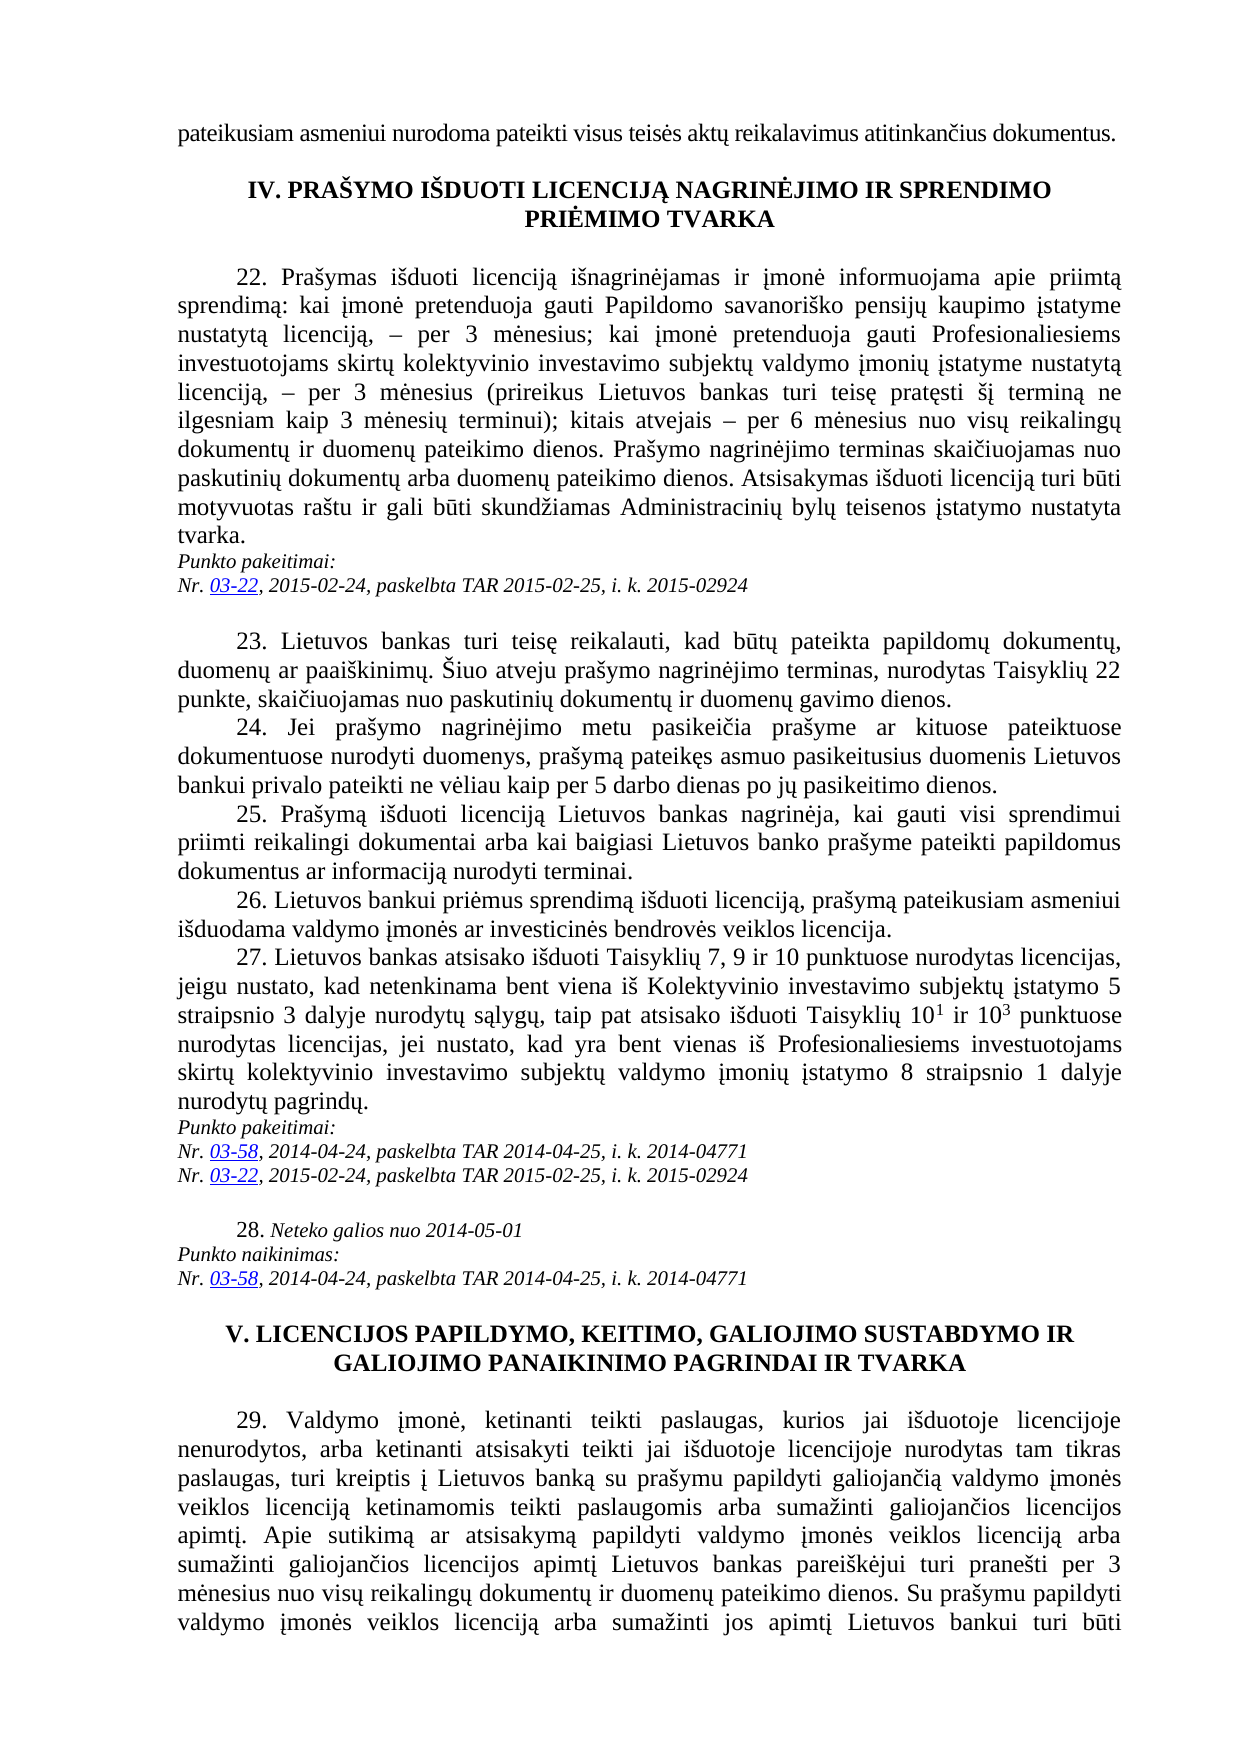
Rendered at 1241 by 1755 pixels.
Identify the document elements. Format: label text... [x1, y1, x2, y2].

text Punkto pakeitimai: [177, 549, 1122, 573]
text Nr. 03-22, 2015-02-24, paskelbta TAR 2015-02-25, i. k. 2015-02924 [177, 573, 1122, 597]
text 23. Lietuvos bankas turi teisę reikalauti, kad būtų pateikta papildomų dokumentų, duomenų ar paaiškinimų. Šiuo atveju prašymo nagrinėjimo terminas, nurodytas Taisyklių 22 punkte, skaičiuojamas nuo paskutinių dokumentų ir duomenų gavimo dienos. [177, 626, 1122, 712]
text V. LICENCIJOS PAPILDYMO, KEITIMO, GALIOJIMO SUSTABDYMO IR GALIOJIMO PANAIKINIMO PAGRINDAI IR TVARKA [177, 1319, 1122, 1377]
text pateikusiam asmeniui nurodoma pateikti visus teisės aktų reikalavimus atitinkančius dokumentus. [177, 118, 1122, 147]
text 28. Neteko galios nuo 2014-05-01 [177, 1216, 1122, 1242]
text 24. Jei prašymo nagrinėjimo metu pasikeičia prašyme ar kituose pateiktuose dokumentuose nurodyti duomenys, prašymą pateikęs asmuo pasikeitusius duomenis Lietuvos bankui privalo pateikti ne vėliau kaip per 5 darbo dienas po jų pasikeitimo dienos. [177, 712, 1122, 799]
text 25. Prašymą išduoti licenciją Lietuvos bankas nagrinėja, kai gauti visi sprendimui priimti reikalingi dokumentai arba kai baigiasi Lietuvos banko prašyme pateikti papildomus dokumentus ar informaciją nurodyti terminai. [177, 799, 1122, 885]
text Punkto pakeitimai: [177, 1115, 1122, 1139]
text Nr. 03-22, 2015-02-24, paskelbta TAR 2015-02-25, i. k. 2015-02924 [177, 1163, 1122, 1187]
text Nr. 03-58, 2014-04-24, paskelbta TAR 2014-04-25, i. k. 2014-04771 [177, 1266, 1122, 1290]
text 27. Lietuvos bankas atsisako išduoti Taisyklių 7, 9 ir 10 punktuose nurodytas licencijas, jeigu nustato, kad netenkinama bent viena iš Kolektyvinio investavimo subjektų įstatymo 5 straipsnio 3 dalyje nurodytų sąlygų, taip pat atsisako išduoti Taisyklių 101 ir 103 punktuose nurodytas licencijas, jei nustato, kad yra bent vienas iš Profesionaliesiems investuotojams skirtų kolektyvinio investavimo subjektų valdymo įmonių įstatymo 8 straipsnio 1 dalyje nurodytų pagrindų. [177, 942, 1122, 1115]
text Punkto naikinimas: [177, 1242, 1122, 1266]
text 29. Valdymo įmonė, ketinanti teikti paslaugas, kurios jai išduotoje licencijoje nenurodytos, arba ketinanti atsisakyti teikti jai išduotoje licencijoje nurodytas tam tikras paslaugas, turi kreiptis į Lietuvos banką su prašymu papildyti galiojančią valdymo įmonės veiklos licenciją ketinamomis teikti paslaugomis arba sumažinti galiojančios licencijos apimtį. Apie sutikimą ar atsisakymą papildyti valdymo įmonės veiklos licenciją arba sumažinti galiojančios licencijos apimtį Lietuvos bankas pareiškėjui turi pranešti per 3 mėnesius nuo visų reikalingų dokumentų ir duomenų pateikimo dienos. Su prašymu papildyti valdymo įmonės veiklos licenciją arba sumažinti jos apimtį Lietuvos bankui turi būti [177, 1405, 1122, 1635]
text Nr. 03-58, 2014-04-24, paskelbta TAR 2014-04-25, i. k. 2014-04771 [177, 1139, 1122, 1163]
text IV. PRAŠYMO IŠDUOTI LICENCIJĄ NAGRINĖJIMO IR SPRENDIMO PRIĖMIMO TVARKA [177, 176, 1122, 233]
text 26. Lietuvos bankui priėmus sprendimą išduoti licenciją, prašymą pateikusiam asmeniui išduodama valdymo įmonės ar investicinės bendrovės veiklos licencija. [177, 885, 1122, 942]
text 22. Prašymas išduoti licenciją išnagrinėjamas ir įmonė informuojama apie priimtą sprendimą: kai įmonė pretenduoja gauti Papildomo savanoriško pensijų kaupimo įstatyme nustatytą licenciją, – per 3 mėnesius; kai įmonė pretenduoja gauti Profesionaliesiems investuotojams skirtų kolektyvinio investavimo subjektų valdymo įmonių įstatyme nustatytą licenciją, – per 3 mėnesius (prireikus Lietuvos bankas turi teisę pratęsti šį terminą ne ilgesniam kaip 3 mėnesių terminui); kitais atvejais – per 6 mėnesius nuo visų reikalingų dokumentų ir duomenų pateikimo dienos. Prašymo nagrinėjimo terminas skaičiuojamas nuo paskutinių dokumentų arba duomenų pateikimo dienos. Atsisakymas išduoti licenciją turi būti motyvuotas raštu ir gali būti skundžiamas Administracinių bylų teisenos įstatymo nustatyta tvarka. [177, 262, 1122, 549]
